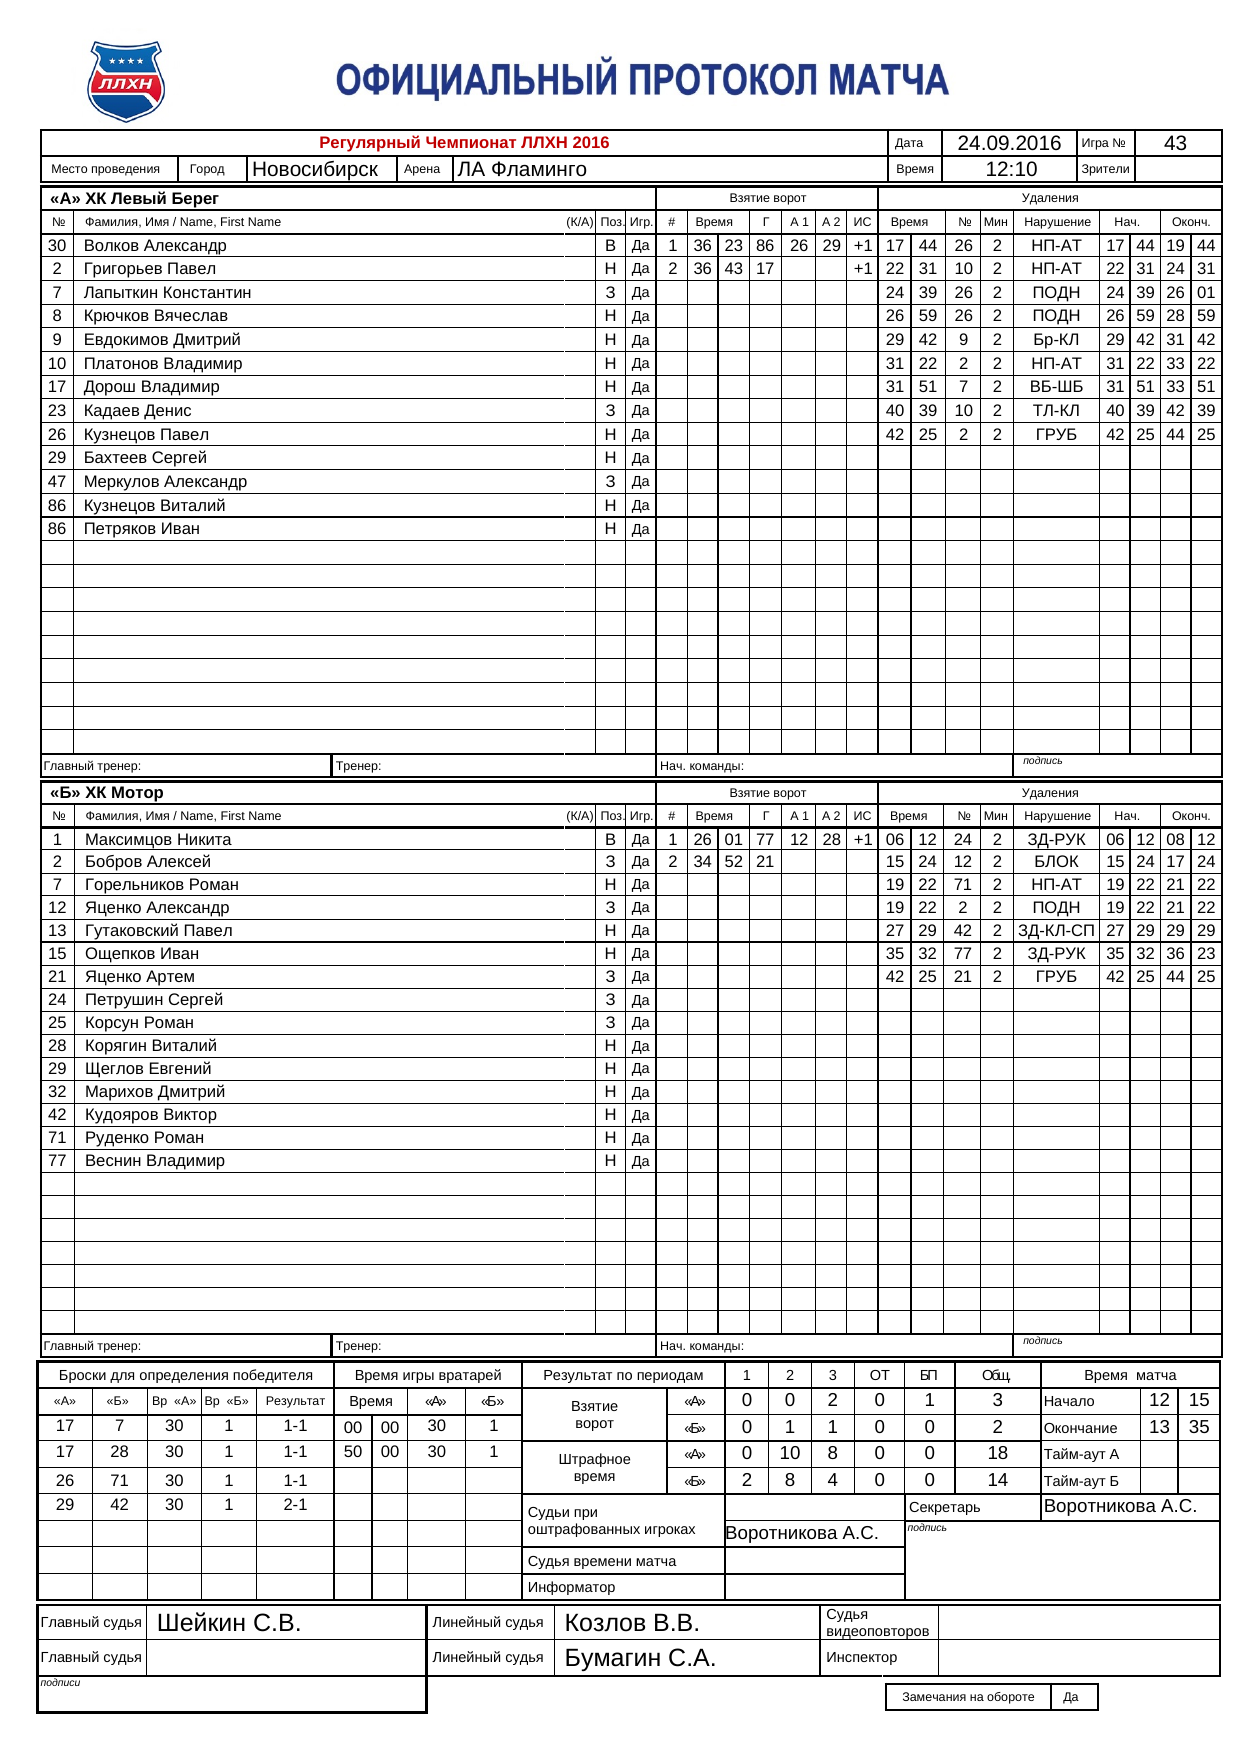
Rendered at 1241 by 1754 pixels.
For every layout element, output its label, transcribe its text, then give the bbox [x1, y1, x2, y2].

table_cell [565, 659, 595, 682]
table_cell [373, 1494, 407, 1520]
table_cell [847, 659, 877, 682]
table_cell [1161, 659, 1190, 682]
table_cell 2 [981, 896, 1013, 918]
table_cell 0 [855, 1442, 904, 1467]
table_cell Волков Александр [74, 235, 564, 256]
table_cell [782, 659, 815, 682]
table_cell 33 [1161, 376, 1190, 398]
table_cell [750, 966, 781, 987]
table_cell [1100, 1081, 1129, 1103]
table_cell подписи [39, 1677, 425, 1711]
table_cell [944, 1127, 980, 1149]
table_cell Да [626, 257, 655, 280]
table_cell [879, 1242, 910, 1264]
table_cell Время [879, 805, 943, 826]
table_cell [1131, 1150, 1160, 1172]
table_cell 44 [1161, 423, 1190, 445]
table_cell 2 [981, 352, 1013, 374]
table_cell 59 [1131, 305, 1160, 327]
table_cell [688, 376, 717, 398]
table_cell [782, 1127, 815, 1149]
table_cell 42 [1192, 328, 1221, 351]
table_cell [981, 1173, 1013, 1195]
table_cell [1014, 1081, 1099, 1103]
table_cell Да [626, 989, 655, 1011]
table_cell [565, 1150, 595, 1172]
table_cell [1014, 1104, 1099, 1126]
table_cell [1192, 1081, 1221, 1103]
table_cell [565, 1012, 595, 1033]
table_cell [719, 1196, 749, 1218]
table_cell [408, 1468, 465, 1493]
table_cell Линейный судья [428, 1640, 554, 1675]
table_cell 42 [1131, 328, 1160, 351]
table_cell [688, 612, 717, 634]
table_cell [688, 565, 717, 587]
table_cell [1100, 683, 1129, 706]
table_cell Н [596, 257, 625, 280]
table_cell [816, 376, 846, 398]
table_cell [847, 1196, 877, 1218]
table_cell [981, 1219, 1013, 1241]
table_cell 8 [769, 1468, 811, 1493]
table_cell Максимцов Никита [75, 829, 564, 849]
table_cell [1131, 494, 1160, 516]
table_cell [596, 1196, 625, 1218]
table_cell [657, 636, 687, 658]
table_cell [688, 683, 717, 706]
table_cell [912, 730, 945, 753]
table_cell [626, 659, 655, 682]
table_cell Н [596, 1127, 625, 1149]
table_cell [782, 1104, 815, 1126]
table_cell [782, 1219, 815, 1241]
table_cell [565, 541, 595, 564]
table_cell 59 [1192, 305, 1221, 327]
table_cell [719, 470, 749, 493]
table_cell [1100, 470, 1129, 493]
table_cell 32 [1131, 943, 1160, 964]
table_cell 23 [42, 399, 73, 422]
table_cell Город [179, 157, 246, 181]
table_cell [373, 1574, 407, 1599]
table_cell [75, 1219, 564, 1241]
table_cell [1161, 1058, 1190, 1079]
table_cell [657, 896, 687, 918]
table_cell [1014, 1311, 1099, 1333]
table_cell Время [688, 805, 749, 826]
table_cell Информатор [523, 1575, 724, 1599]
table_cell [688, 1150, 717, 1172]
table_cell 3 [956, 1389, 1040, 1413]
table_cell З [596, 470, 625, 493]
table_cell 2 [981, 966, 1013, 987]
table_cell [782, 1173, 815, 1195]
table_cell 40 [879, 399, 910, 422]
table_cell Яценко Александр [75, 896, 564, 918]
table_cell Веснин Владимир [75, 1150, 564, 1172]
table_cell [688, 989, 717, 1011]
table_cell Меркулов Александр [74, 470, 564, 493]
table_cell [879, 588, 910, 611]
table_cell [1161, 565, 1190, 587]
table_cell [816, 707, 846, 729]
table_cell [74, 659, 564, 682]
table_cell [719, 989, 749, 1011]
table_cell [847, 588, 877, 611]
table_cell 25 [912, 966, 943, 987]
table_cell [688, 1104, 717, 1126]
table_header Броски для определения победителя [39, 1363, 333, 1387]
table_cell 12 [944, 850, 980, 872]
table_cell [565, 328, 595, 351]
table_cell [750, 1012, 781, 1033]
table_cell [719, 494, 749, 516]
table_cell [75, 1242, 564, 1264]
table_cell [719, 446, 749, 469]
table_cell [719, 1012, 749, 1033]
table_cell Начало [1042, 1389, 1140, 1413]
table_cell 44 [1161, 966, 1190, 987]
table_cell [1131, 683, 1160, 706]
table_cell [1161, 494, 1190, 516]
table_cell [816, 1127, 846, 1149]
table_cell [726, 1575, 904, 1599]
table_cell Тренер: [333, 755, 655, 776]
table_cell [373, 1547, 407, 1573]
table_cell [1161, 588, 1190, 611]
table_cell [847, 989, 877, 1011]
table_cell [719, 659, 749, 682]
table_cell [626, 1173, 655, 1195]
table_cell [657, 1150, 687, 1172]
table_cell [1161, 1104, 1190, 1126]
table_header 24.09.2016 [943, 131, 1076, 155]
table_cell Да [626, 470, 655, 493]
table_cell [596, 541, 625, 564]
table_cell ГРУБ [1014, 966, 1099, 987]
table_cell [719, 1150, 749, 1172]
table_cell 12 [1131, 829, 1160, 849]
table_cell Поз. [596, 211, 625, 233]
table_cell [688, 966, 717, 987]
table_cell 26 [42, 423, 73, 445]
table_cell 36 [688, 235, 717, 256]
table_cell [1192, 1196, 1221, 1218]
table_cell [1192, 683, 1221, 706]
table_cell [750, 896, 781, 918]
table_cell 17 [879, 235, 910, 256]
table_cell [75, 1173, 564, 1195]
table_cell Н [596, 1058, 625, 1079]
table_cell [596, 659, 625, 682]
table_cell [719, 1173, 749, 1195]
table_cell Фамилия, Имя / Name, First Name [75, 805, 565, 826]
table_cell 1 [202, 1416, 256, 1440]
table_cell [944, 1265, 980, 1287]
table_header 3 [812, 1363, 854, 1387]
table_cell [879, 1219, 910, 1241]
table_cell [42, 1288, 74, 1310]
table_cell [719, 636, 749, 658]
table_cell [981, 612, 1013, 634]
table_cell [657, 423, 687, 445]
table_cell [1192, 1265, 1221, 1287]
table_cell [428, 1677, 882, 1711]
table_cell [816, 1081, 846, 1103]
table_cell Вр «Б» [202, 1389, 256, 1413]
table_cell [1131, 518, 1160, 540]
table_cell [719, 541, 749, 564]
table_cell [1161, 1081, 1190, 1103]
table_cell [1192, 1127, 1221, 1149]
table_cell [816, 446, 846, 469]
table_cell [657, 1242, 687, 1264]
table_cell Да [626, 423, 655, 445]
table_cell [944, 1173, 980, 1195]
table_cell [257, 1521, 333, 1546]
table_cell 19 [1161, 235, 1190, 256]
table_cell [688, 494, 717, 516]
table_cell 31 [1161, 328, 1190, 351]
table_cell [626, 730, 655, 753]
table_cell [750, 943, 781, 964]
table_cell [93, 1521, 147, 1546]
table_cell [782, 850, 815, 872]
table_cell [202, 1574, 256, 1599]
table_cell 2 [812, 1389, 854, 1413]
table_cell [75, 1196, 564, 1218]
table_cell [944, 1288, 980, 1310]
table_cell 22 [1131, 874, 1160, 895]
table_cell Бр-КЛ [1014, 328, 1099, 351]
table_cell [847, 636, 877, 658]
table_cell [657, 1081, 687, 1103]
table_cell [1179, 1468, 1219, 1493]
table_cell [1014, 1288, 1099, 1310]
table_cell 17 [1100, 235, 1129, 256]
table_cell [782, 541, 815, 564]
table_cell [1100, 730, 1129, 753]
table_cell ИС [847, 211, 877, 233]
table_cell Петрушин Сергей [75, 989, 564, 1011]
table_cell 28 [816, 829, 846, 849]
table_cell Н [596, 943, 625, 964]
table_cell [626, 1242, 655, 1264]
table_cell [74, 588, 564, 611]
table_cell [657, 1265, 687, 1287]
table_cell [719, 683, 749, 706]
table_cell 2 [657, 850, 687, 872]
table_cell Линейный судья [428, 1606, 554, 1639]
table_cell Нач. [1100, 805, 1160, 826]
table_cell Тайм-аут Б [1042, 1468, 1140, 1493]
table_cell [816, 850, 846, 872]
table_cell [719, 1058, 749, 1079]
table_cell [408, 1547, 465, 1573]
table_cell [782, 588, 815, 611]
table_cell [782, 1311, 815, 1333]
table_cell [565, 943, 595, 964]
table_cell З [596, 281, 625, 303]
table_cell [1192, 1058, 1221, 1079]
table_cell [782, 874, 815, 895]
table_cell Н [596, 1150, 625, 1172]
table_cell [565, 920, 595, 941]
table_cell [782, 1288, 815, 1310]
table_cell 7 [42, 281, 73, 303]
table_header Результат по периодам [523, 1363, 724, 1387]
table_cell 27 [879, 920, 910, 941]
table_cell 01 [1192, 281, 1221, 303]
table_cell [1131, 1265, 1160, 1287]
table_cell [335, 1547, 371, 1573]
table_cell [782, 966, 815, 987]
table_cell [782, 305, 815, 327]
table_cell Время [688, 211, 749, 233]
table_cell [816, 423, 846, 445]
table_cell Да [626, 446, 655, 469]
table_cell [688, 1219, 717, 1241]
table_cell [944, 1196, 980, 1218]
table_cell 12 [42, 896, 74, 918]
table_cell [750, 920, 781, 941]
table_cell [912, 494, 945, 516]
table_cell [879, 1311, 910, 1333]
table_cell [688, 896, 717, 918]
table_cell [1131, 446, 1160, 469]
table_cell 42 [1161, 399, 1190, 422]
table_cell [1100, 1173, 1129, 1195]
table_cell [1100, 1219, 1129, 1241]
table_cell [782, 328, 815, 351]
table_cell [719, 612, 749, 634]
table_cell [74, 683, 564, 706]
table_cell [981, 518, 1013, 540]
table_cell [466, 1468, 521, 1493]
table_cell [1014, 588, 1099, 611]
table_cell [39, 1574, 92, 1599]
table_cell [750, 989, 781, 1011]
table_cell [782, 1150, 815, 1172]
table_cell Штрафное время [523, 1442, 666, 1493]
table_cell [782, 920, 815, 941]
table_cell 24 [1192, 850, 1221, 872]
table_cell 40 [1100, 399, 1129, 422]
table_cell 0 [905, 1415, 954, 1440]
table_cell [750, 494, 781, 516]
table_cell [565, 707, 595, 729]
table_cell 30 [148, 1494, 201, 1520]
table_cell [1131, 1173, 1160, 1195]
table_cell А 2 [816, 805, 846, 826]
table_cell Да [626, 896, 655, 918]
table_header 43 [1136, 131, 1221, 155]
table_cell 13 [1141, 1415, 1177, 1440]
table_cell [1192, 1104, 1221, 1126]
table_cell Г [750, 805, 781, 826]
table_cell [1100, 1265, 1129, 1287]
table_cell 29 [39, 1494, 92, 1520]
table_cell [912, 1150, 943, 1172]
table_cell [1192, 989, 1221, 1011]
table_cell [912, 659, 945, 682]
table_cell [1131, 1012, 1160, 1033]
table_cell [879, 707, 910, 729]
table_cell 06 [1100, 829, 1129, 849]
table_cell [657, 730, 687, 753]
table_cell Н [596, 446, 625, 469]
table_cell [750, 874, 781, 895]
table_cell [946, 659, 980, 682]
table_cell З [596, 966, 625, 987]
table_cell [847, 305, 877, 327]
table_cell [1100, 518, 1129, 540]
table_cell [688, 1173, 717, 1195]
table_cell [782, 1242, 815, 1264]
table_cell +1 [847, 257, 877, 280]
table_cell Лапыткин Константин [74, 281, 564, 303]
table_cell [1014, 470, 1099, 493]
table_cell 32 [42, 1081, 74, 1103]
table_cell [1131, 1081, 1160, 1103]
table_cell [912, 446, 945, 469]
table_cell Руденко Роман [75, 1127, 564, 1149]
table_cell Кузнецов Виталий [74, 494, 564, 516]
table_cell [939, 1640, 1219, 1675]
table_cell [74, 707, 564, 729]
table_cell [657, 305, 687, 327]
table_cell ПОДН [1014, 305, 1099, 327]
table_cell [847, 850, 877, 872]
table_cell [750, 281, 781, 303]
table_cell [1141, 1441, 1177, 1467]
table_header Время матча [1042, 1363, 1219, 1387]
table_cell Игр. [626, 805, 655, 826]
table_cell 2 [946, 352, 980, 374]
table_cell [42, 730, 73, 753]
table_cell [879, 1173, 910, 1195]
table_cell 21 [750, 850, 781, 872]
table_cell [1161, 470, 1190, 493]
table_cell Да [626, 1081, 655, 1103]
table_cell [202, 1547, 256, 1573]
table_cell «Б» [668, 1468, 724, 1493]
table_cell Инспектор [821, 1640, 938, 1675]
table_cell 29 [1131, 920, 1160, 941]
table_cell [782, 494, 815, 516]
table_cell [657, 470, 687, 493]
table_cell Н [596, 328, 625, 351]
table_cell 2 [981, 423, 1013, 445]
table_cell Да [626, 874, 655, 895]
table_cell [565, 874, 595, 895]
table_cell [847, 896, 877, 918]
table_cell [1014, 636, 1099, 658]
table_cell Н [596, 518, 625, 540]
table_cell 26 [1161, 281, 1190, 303]
table_cell ГРУБ [1014, 423, 1099, 445]
table_cell [565, 1081, 595, 1103]
table_cell [688, 943, 717, 964]
table_cell [816, 328, 846, 351]
table_cell 17 [750, 257, 781, 280]
table_cell Время [889, 157, 941, 181]
table_cell 10 [42, 352, 73, 374]
table_cell Оконч. [1161, 805, 1221, 826]
table_cell [981, 1012, 1013, 1033]
table_cell [750, 1288, 781, 1310]
table_cell [466, 1547, 521, 1573]
table_cell [1192, 470, 1221, 493]
table_cell [1131, 565, 1160, 587]
table_cell [42, 1173, 74, 1195]
table_cell 23 [719, 235, 749, 256]
table_cell [657, 920, 687, 941]
table_cell [1014, 446, 1099, 469]
table_cell [847, 730, 877, 753]
table_cell 27 [1100, 920, 1129, 941]
table_cell [944, 1104, 980, 1126]
table_cell [42, 683, 73, 706]
table_cell [912, 1219, 943, 1241]
table_cell [816, 1219, 846, 1241]
table_cell # [657, 211, 687, 233]
table_cell [688, 1242, 717, 1264]
table_cell [596, 730, 625, 753]
table_cell [912, 1173, 943, 1195]
table_cell Судья времени матча [523, 1548, 724, 1573]
table_cell [42, 1242, 74, 1264]
table_header Удаления [879, 188, 1221, 209]
table_cell [1014, 494, 1099, 516]
table_cell 43 [719, 257, 749, 280]
table_cell [782, 1081, 815, 1103]
table_cell [816, 874, 846, 895]
table_cell [912, 1265, 943, 1287]
table_cell 42 [912, 328, 945, 351]
table_cell [147, 1640, 425, 1675]
table_cell 2 [981, 235, 1013, 256]
table_cell [657, 446, 687, 469]
table_cell Да [626, 281, 655, 303]
table_cell 12 [782, 829, 815, 849]
table_cell [879, 1127, 910, 1149]
table_cell [1179, 1441, 1219, 1467]
table_cell [42, 612, 73, 634]
table_cell [847, 612, 877, 634]
table_cell [847, 1219, 877, 1241]
table_cell [912, 1104, 943, 1126]
table_cell Поз. [596, 805, 625, 826]
table_cell 24 [879, 281, 910, 303]
table_cell [74, 541, 564, 564]
table_cell 21 [1161, 896, 1190, 918]
table_cell [657, 874, 687, 895]
table_cell 31 [879, 352, 910, 374]
table_cell [42, 1196, 74, 1218]
table_cell [688, 446, 717, 469]
table_cell [782, 1012, 815, 1033]
table_cell 22 [1131, 896, 1160, 918]
table_cell [1100, 1311, 1129, 1333]
table_cell [688, 730, 717, 753]
table_cell [565, 1196, 595, 1218]
table_cell [879, 494, 910, 516]
table_cell [1014, 659, 1099, 682]
table_cell 06 [879, 829, 910, 849]
table_cell 31 [1100, 376, 1129, 398]
table_cell 13 [42, 920, 74, 941]
table_cell Платонов Владимир [74, 352, 564, 374]
table_cell [816, 1265, 846, 1287]
table_cell [1014, 730, 1099, 753]
table_cell «А» [39, 1389, 92, 1413]
table_cell [688, 659, 717, 682]
table_cell [42, 636, 73, 658]
table_cell [944, 1219, 980, 1241]
table_cell [750, 730, 781, 753]
table_cell [719, 943, 749, 964]
table_cell [847, 281, 877, 303]
table_cell [946, 518, 980, 540]
table_cell [202, 1521, 256, 1546]
table_cell [1161, 730, 1190, 753]
table_cell 12:10 [943, 157, 1076, 181]
table_cell [657, 989, 687, 1011]
table_cell 24 [1131, 850, 1160, 872]
table_cell [879, 659, 910, 682]
table_cell [879, 1196, 910, 1218]
table_cell [1131, 636, 1160, 658]
table_cell 26 [946, 235, 980, 256]
table_cell 26 [946, 281, 980, 303]
table_cell [1131, 1288, 1160, 1310]
table_cell 86 [42, 494, 73, 516]
table_cell Н [596, 874, 625, 895]
table_cell 2 [981, 281, 1013, 303]
table_header «Б» ХК Мотор [42, 783, 655, 803]
table_cell [816, 399, 846, 422]
table_cell 2 [981, 874, 1013, 895]
table_header ОТ [855, 1363, 904, 1387]
table_cell [912, 518, 945, 540]
table_cell 2 [946, 423, 980, 445]
table_cell [688, 1012, 717, 1033]
table_cell [466, 1494, 521, 1520]
table_cell Ощепков Иван [75, 943, 564, 964]
table_cell 2 [981, 257, 1013, 280]
table_cell [750, 1196, 781, 1218]
table_cell 24 [1161, 257, 1190, 280]
table_cell 0 [905, 1442, 954, 1467]
table_cell [981, 1035, 1013, 1057]
table_cell Новосибирск [248, 157, 396, 181]
table_cell 0 [855, 1468, 904, 1493]
table_cell [39, 1521, 92, 1546]
table_cell 25 [1192, 966, 1221, 987]
table_cell [1100, 707, 1129, 729]
table_cell [1192, 612, 1221, 634]
table_cell 36 [688, 257, 717, 280]
table_cell [565, 518, 595, 540]
table_cell 2 [981, 399, 1013, 422]
table_cell 19 [1100, 874, 1129, 895]
table_cell 17 [39, 1441, 92, 1467]
table_cell [657, 588, 687, 611]
table_cell [912, 683, 945, 706]
table_cell [565, 683, 595, 706]
table_cell # [657, 805, 687, 826]
table_cell 24 [944, 829, 980, 849]
table_cell [719, 352, 749, 374]
table_header Взятие ворот [657, 188, 877, 209]
table_cell [565, 1127, 595, 1149]
table_cell Тренер: [333, 1335, 655, 1356]
table_cell 22 [1131, 352, 1160, 374]
table_cell [816, 352, 846, 374]
table_cell [879, 989, 910, 1011]
table_cell Главный судья [39, 1640, 146, 1675]
table_cell 26 [879, 305, 910, 327]
table_cell 30 [148, 1468, 201, 1493]
table_cell [1131, 1219, 1160, 1241]
table_cell [816, 896, 846, 918]
table_cell 2 [726, 1468, 768, 1493]
table_cell 14 [956, 1468, 1040, 1493]
table_cell [981, 730, 1013, 753]
table_cell [750, 446, 781, 469]
table_cell Оконч. [1161, 211, 1221, 233]
table_cell 22 [879, 257, 910, 280]
table_cell [42, 707, 73, 729]
table_cell [688, 305, 717, 327]
table_cell А 1 [782, 805, 815, 826]
table_cell [847, 1311, 877, 1333]
table_cell [912, 1012, 943, 1033]
table_cell [879, 1288, 910, 1310]
table_cell [1099, 1682, 1220, 1711]
table_cell [946, 707, 980, 729]
table_cell подпись [906, 1522, 1219, 1599]
table_cell 17 [1161, 850, 1190, 872]
table_cell [1161, 683, 1190, 706]
table_cell [688, 1288, 717, 1310]
table_cell Бумагин С.А. [555, 1640, 819, 1675]
table_cell [816, 659, 846, 682]
table_cell [719, 1035, 749, 1057]
table_cell 24 [42, 989, 74, 1011]
table_cell [847, 1058, 877, 1079]
table_cell [750, 399, 781, 422]
table_cell (К/А) [565, 805, 595, 826]
table_cell [565, 588, 595, 611]
table_cell [657, 352, 687, 374]
table_cell 9 [946, 328, 980, 351]
table_cell [726, 1548, 904, 1573]
table_cell Щеглов Евгений [75, 1058, 564, 1079]
table_cell [912, 1196, 943, 1218]
table_cell [879, 730, 910, 753]
table_cell [750, 707, 781, 729]
table_cell [879, 518, 910, 540]
table_cell Судьи при оштрафованных игроках [523, 1495, 724, 1546]
table_cell [688, 352, 717, 374]
table_cell [626, 612, 655, 634]
table_cell [981, 1196, 1013, 1218]
table_cell [626, 1196, 655, 1218]
table_cell [847, 1288, 877, 1310]
table_cell Да [626, 920, 655, 941]
table_cell [719, 730, 749, 753]
table_cell [565, 989, 595, 1011]
table_cell [1131, 588, 1160, 611]
table_cell [750, 1173, 781, 1195]
table_cell [1131, 1311, 1160, 1333]
table_cell [596, 1265, 625, 1287]
table_cell 8 [812, 1442, 854, 1467]
table_cell 2 [981, 943, 1013, 964]
table_cell [596, 565, 625, 587]
table_cell [816, 966, 846, 987]
table_cell [847, 1127, 877, 1149]
table_cell [816, 636, 846, 658]
table_cell Главный судья [39, 1606, 146, 1639]
table_cell [565, 235, 595, 256]
table_cell [750, 612, 781, 634]
table_cell [847, 399, 877, 422]
table_cell [42, 1219, 74, 1241]
table_cell [657, 1311, 687, 1333]
table_cell Судья видеоповторов [821, 1606, 938, 1639]
table_cell [1100, 1104, 1129, 1126]
table_cell 7 [93, 1416, 147, 1440]
table_cell ИС [847, 805, 877, 826]
table_cell [719, 707, 749, 729]
table_cell № [944, 805, 980, 826]
table_cell [1100, 588, 1129, 611]
table_cell 25 [1131, 423, 1160, 445]
table_cell [688, 470, 717, 493]
table_cell подпись [1014, 1335, 1221, 1356]
table_cell [148, 1521, 201, 1546]
table_cell [981, 565, 1013, 587]
table_cell [782, 1035, 815, 1057]
table_cell 17 [42, 376, 73, 398]
table_cell [946, 541, 980, 564]
table_header Общ. [956, 1363, 1040, 1387]
table_cell 22 [1100, 257, 1129, 280]
table_cell [1014, 1058, 1099, 1079]
table_header БП [905, 1363, 954, 1387]
table_cell [816, 730, 846, 753]
table_cell [688, 541, 717, 564]
table_cell 71 [93, 1468, 147, 1493]
table_cell 39 [912, 399, 945, 422]
table_cell 86 [750, 235, 781, 256]
table_cell [257, 1547, 333, 1573]
table_cell Н [596, 1104, 625, 1126]
table_cell [1131, 612, 1160, 634]
table_cell [657, 494, 687, 516]
table_cell [688, 707, 717, 729]
table_cell Н [596, 920, 625, 941]
table_cell ПОДН [1014, 281, 1099, 303]
table_cell +1 [847, 829, 877, 849]
table_cell Шейкин С.В. [147, 1606, 425, 1639]
table_cell [657, 1173, 687, 1195]
table_cell [719, 1288, 749, 1310]
table_cell Кудояров Виктор [75, 1104, 564, 1126]
table_cell [257, 1574, 333, 1599]
table_cell [816, 305, 846, 327]
table_cell [816, 989, 846, 1011]
table_cell [688, 1127, 717, 1149]
table_cell [688, 920, 717, 941]
table_cell 1 [657, 829, 687, 849]
table_cell Вр «А» [148, 1389, 201, 1413]
table_cell [1131, 1035, 1160, 1057]
table_cell [912, 612, 945, 634]
table_cell [688, 1311, 717, 1333]
table_cell 42 [42, 1104, 74, 1126]
table_cell 2 [956, 1415, 1040, 1440]
table_cell [626, 541, 655, 564]
table_cell № [42, 805, 74, 826]
table_cell [719, 376, 749, 398]
table_cell 2 [981, 376, 1013, 398]
table_cell [782, 1265, 815, 1287]
table_cell [1161, 1150, 1190, 1172]
table_cell [1100, 565, 1129, 587]
table_cell 2 [981, 920, 1013, 941]
table_cell [816, 943, 846, 964]
table_cell Н [596, 494, 625, 516]
table_cell [816, 541, 846, 564]
table_cell А 1 [782, 211, 815, 233]
table_cell Место проведения [42, 157, 177, 181]
table_cell 29 [1192, 920, 1221, 941]
table_cell [782, 1196, 815, 1218]
table_cell Г [750, 211, 781, 233]
table_cell [42, 541, 73, 564]
table_cell [1014, 1265, 1099, 1287]
table_cell Крючков Вячеслав [74, 305, 564, 327]
table_cell [596, 707, 625, 729]
table_cell 59 [912, 305, 945, 327]
table_cell [946, 683, 980, 706]
table_cell [688, 518, 717, 540]
table_cell [1192, 1219, 1221, 1241]
table_cell [1131, 1058, 1160, 1079]
table_cell [946, 612, 980, 634]
table_cell 4 [812, 1468, 854, 1493]
table_cell [912, 470, 945, 493]
table_cell Секретарь [906, 1495, 1040, 1520]
table_cell [782, 683, 815, 706]
table_cell [847, 966, 877, 987]
table_cell Нач. команды: [657, 755, 1012, 776]
table_cell [879, 1104, 910, 1126]
table_cell [782, 1058, 815, 1079]
table_cell [1192, 494, 1221, 516]
table_cell 77 [750, 829, 781, 849]
table_cell 8 [42, 305, 73, 327]
table_cell Да [626, 328, 655, 351]
table_cell 7 [946, 376, 980, 398]
table_cell 29 [1161, 920, 1190, 941]
table_cell [847, 423, 877, 445]
table_cell [42, 1265, 74, 1287]
table_cell [596, 612, 625, 634]
table_cell Гутаковский Павел [75, 920, 564, 941]
table_cell [782, 707, 815, 729]
table_cell [1014, 1012, 1099, 1033]
table_header Взятие ворот [657, 783, 877, 803]
table_cell 0 [726, 1389, 768, 1413]
table_cell [565, 850, 595, 872]
table_cell [944, 1035, 980, 1057]
table_cell [1161, 1196, 1190, 1218]
table_cell [626, 707, 655, 729]
table_cell «А» [668, 1442, 724, 1467]
table_cell [750, 423, 781, 445]
table_cell [782, 281, 815, 303]
table_cell [847, 494, 877, 516]
table_cell [816, 920, 846, 941]
table_cell Да [626, 518, 655, 540]
table_cell [847, 1173, 877, 1195]
table_cell 26 [946, 305, 980, 327]
table_cell 22 [1192, 352, 1221, 374]
table_cell [782, 565, 815, 587]
table_cell 30 [408, 1441, 465, 1467]
table_cell 42 [944, 920, 980, 941]
table_cell [981, 1058, 1013, 1079]
table_cell 77 [944, 943, 980, 964]
table_cell Главный тренер: [42, 755, 330, 776]
table_cell [946, 494, 980, 516]
table_cell [912, 1127, 943, 1149]
table_cell [847, 1104, 877, 1126]
table_cell [565, 494, 595, 516]
table_cell 42 [879, 423, 910, 445]
table_cell [565, 257, 595, 280]
table_cell 39 [1131, 281, 1160, 303]
table_cell Мин [981, 805, 1013, 826]
table_cell [816, 518, 846, 540]
table_cell [1161, 1173, 1190, 1195]
table_cell [1131, 470, 1160, 493]
table_cell [981, 989, 1013, 1011]
table_cell [688, 328, 717, 351]
table_cell [1014, 1173, 1099, 1195]
table_header Время игры вратарей [335, 1363, 521, 1387]
table_cell [750, 1127, 781, 1149]
table_cell [1192, 1035, 1221, 1057]
table_cell 00 [373, 1441, 407, 1467]
table_cell 22 [1192, 874, 1221, 895]
table_cell [148, 1547, 201, 1573]
table_cell 28 [93, 1441, 147, 1467]
table_cell [879, 470, 910, 493]
table_cell 19 [879, 896, 910, 918]
table_cell [879, 683, 910, 706]
table_cell [1014, 541, 1099, 564]
table_cell 51 [1131, 376, 1160, 398]
table_cell [750, 305, 781, 327]
table_cell 0 [726, 1442, 768, 1467]
table_cell [1141, 1468, 1177, 1493]
table_cell ЗД-РУК [1014, 829, 1099, 849]
table_cell [816, 565, 846, 587]
table_cell 42 [93, 1494, 147, 1520]
table_cell [1161, 1012, 1190, 1033]
table_cell Яценко Артем [75, 966, 564, 987]
table_cell 2 [42, 257, 73, 280]
table_cell 10 [946, 257, 980, 280]
table_cell [1161, 1127, 1190, 1149]
table_cell [912, 1288, 943, 1310]
table_cell [1131, 1196, 1160, 1218]
table_cell 23 [1192, 943, 1221, 964]
table_cell [657, 518, 687, 540]
table_cell Фамилия, Имя / Name, First Name [74, 211, 565, 233]
table_cell Воротникова А.С. [726, 1521, 904, 1546]
table_cell [981, 1265, 1013, 1287]
table_cell [74, 612, 564, 634]
table_cell [74, 565, 564, 587]
table_cell Н [596, 376, 625, 398]
table_cell [944, 1012, 980, 1033]
table_cell 0 [905, 1468, 954, 1493]
table_cell [946, 446, 980, 469]
table_cell [688, 1265, 717, 1287]
table_cell ЛА Фламинго [454, 157, 887, 181]
table_cell [782, 376, 815, 398]
table_cell [750, 1058, 781, 1079]
table_cell Да [626, 1104, 655, 1126]
table_cell [657, 565, 687, 587]
table_cell Время [335, 1389, 407, 1413]
table_cell [1100, 1196, 1129, 1218]
table_cell [565, 612, 595, 634]
table_cell 71 [42, 1127, 74, 1149]
table_cell 1-1 [257, 1468, 333, 1493]
table_cell [782, 943, 815, 964]
table_cell Да [626, 1127, 655, 1149]
table_cell 1 [905, 1389, 954, 1413]
table_cell [596, 1288, 625, 1310]
table_cell Кадаев Денис [74, 399, 564, 422]
table_cell [565, 730, 595, 753]
table_cell [688, 423, 717, 445]
table_cell [816, 1288, 846, 1310]
table_cell [1100, 989, 1129, 1011]
table_cell [1131, 541, 1160, 564]
table_cell 19 [1100, 896, 1129, 918]
table_cell [726, 1495, 904, 1520]
table_cell [335, 1468, 371, 1493]
table_cell 52 [719, 850, 749, 872]
table_cell Корягин Виталий [75, 1035, 564, 1057]
table_cell 30 [408, 1416, 465, 1440]
table_cell [719, 1104, 749, 1126]
table_cell [847, 707, 877, 729]
table_cell [1192, 518, 1221, 540]
table_cell [657, 1288, 687, 1310]
table_cell [1014, 565, 1099, 587]
table_cell [719, 588, 749, 611]
table_cell [565, 1311, 595, 1333]
table_cell Арена [398, 157, 452, 181]
table_cell [912, 1081, 943, 1103]
table_cell [42, 659, 73, 682]
table_cell [719, 565, 749, 587]
table_cell [816, 1035, 846, 1057]
table_cell НП-АТ [1014, 257, 1099, 280]
table_cell [981, 1311, 1013, 1333]
table_cell [626, 588, 655, 611]
table_cell Да [626, 1058, 655, 1079]
table_cell [596, 636, 625, 658]
table_cell [782, 518, 815, 540]
table_cell 12 [1141, 1389, 1177, 1413]
table_cell [1161, 612, 1190, 634]
table_cell [816, 1150, 846, 1172]
table_cell [847, 565, 877, 587]
table_cell «Б» [93, 1389, 147, 1413]
table_cell [1100, 446, 1129, 469]
table_cell 28 [1161, 305, 1190, 327]
table_cell [944, 1311, 980, 1333]
table_cell 35 [1179, 1415, 1219, 1440]
table_cell [981, 707, 1013, 729]
table_cell [719, 1219, 749, 1241]
table_cell [657, 281, 687, 303]
table_cell 1 [202, 1468, 256, 1493]
table_cell [816, 683, 846, 706]
table_cell 32 [912, 943, 943, 964]
table_cell В [596, 235, 625, 256]
table_cell 50 [335, 1441, 371, 1467]
table_cell 15 [879, 850, 910, 872]
table_cell [1192, 636, 1221, 658]
table_cell [408, 1494, 465, 1520]
table_cell [912, 565, 945, 587]
table_cell Н [596, 305, 625, 327]
table_cell [75, 1288, 564, 1310]
table_cell 39 [912, 281, 945, 303]
table_cell 29 [912, 920, 943, 941]
table_cell [750, 1219, 781, 1241]
table_cell [93, 1547, 147, 1573]
table_cell 22 [912, 874, 943, 895]
table_cell [657, 1196, 687, 1218]
table_cell Да [626, 850, 655, 872]
table_cell [879, 446, 910, 469]
table_cell З [596, 989, 625, 1011]
table_cell 7 [42, 874, 74, 895]
table_cell 36 [1161, 943, 1190, 964]
table_cell [657, 1012, 687, 1033]
table_cell 33 [1161, 352, 1190, 374]
table_cell 86 [42, 518, 73, 540]
table_cell [912, 588, 945, 611]
table_cell 0 [855, 1415, 904, 1440]
table_cell [782, 446, 815, 469]
table_cell 1-1 [257, 1416, 333, 1440]
table_cell [1014, 612, 1099, 634]
table_cell [1192, 588, 1221, 611]
table_cell [912, 1242, 943, 1264]
table_cell 51 [1192, 376, 1221, 398]
table_cell [657, 399, 687, 422]
table_cell [1014, 1219, 1099, 1241]
table_cell [657, 328, 687, 351]
table_cell Горельников Роман [75, 874, 564, 895]
table_cell А 2 [816, 211, 846, 233]
table_cell 21 [42, 966, 74, 987]
table_cell 12 [1192, 829, 1221, 849]
table_cell Да [626, 352, 655, 374]
table_cell 25 [1131, 966, 1160, 987]
table_cell [1161, 518, 1190, 540]
table_cell [1192, 730, 1221, 753]
table_cell [879, 1035, 910, 1057]
table_cell № [42, 211, 73, 233]
table_cell [1100, 1242, 1129, 1264]
table_cell БЛОК [1014, 850, 1099, 872]
table_header 1 [726, 1363, 768, 1387]
table_cell З [596, 1012, 625, 1033]
table_cell Н [596, 1035, 625, 1057]
table_cell 2-1 [257, 1494, 333, 1520]
table_cell [626, 1219, 655, 1241]
table_cell 2 [944, 896, 980, 918]
table_cell [1014, 1035, 1099, 1057]
table_cell 18 [956, 1442, 1040, 1467]
table_cell [1131, 1104, 1160, 1126]
table_header «А» ХК Левый Берег [42, 188, 655, 209]
table_cell «А» [408, 1389, 465, 1413]
table_cell 15 [42, 943, 74, 964]
table_cell [565, 1058, 595, 1079]
table_cell [719, 920, 749, 941]
table_cell [816, 1242, 846, 1264]
table_header Замечания на обороте [887, 1685, 1050, 1709]
table_cell [1100, 1288, 1129, 1310]
table_cell [946, 636, 980, 658]
table_cell [719, 966, 749, 987]
table_cell [847, 1265, 877, 1287]
table_cell 42 [1100, 966, 1129, 987]
table_cell [879, 612, 910, 634]
table_cell [1014, 1242, 1099, 1264]
table_cell [1100, 636, 1129, 658]
table_cell 39 [1192, 399, 1221, 422]
table_cell 0 [726, 1415, 768, 1440]
table_cell [1014, 707, 1099, 729]
table_cell [1161, 707, 1190, 729]
table_cell [944, 1150, 980, 1172]
table_cell [879, 541, 910, 564]
table_cell 47 [42, 470, 73, 493]
table_cell (К/А) [565, 211, 595, 233]
table_cell [816, 612, 846, 634]
table_cell [719, 1127, 749, 1149]
table_cell 12 [912, 829, 943, 849]
table_cell [688, 399, 717, 422]
table_cell [565, 423, 595, 445]
table_cell [816, 1058, 846, 1079]
table_cell [1100, 612, 1129, 634]
table_cell [1192, 446, 1221, 469]
table_cell Да [626, 235, 655, 256]
table_cell [912, 541, 945, 564]
table_cell 1 [657, 235, 687, 256]
table_cell [946, 730, 980, 753]
table_cell [1192, 1150, 1221, 1172]
table_cell [1192, 707, 1221, 729]
table_cell ЗД-КЛ-СП [1014, 920, 1099, 941]
table_cell [565, 1265, 595, 1287]
table_cell Н [596, 423, 625, 445]
table_cell [981, 1081, 1013, 1103]
table_cell [657, 659, 687, 682]
table_cell [335, 1521, 371, 1546]
table_cell 19 [879, 874, 910, 895]
table_cell [981, 494, 1013, 516]
table_cell [750, 636, 781, 658]
table_cell [847, 874, 877, 895]
table_cell Григорьев Павел [74, 257, 564, 280]
table_cell ПОДН [1014, 896, 1099, 918]
table_cell [847, 446, 877, 469]
table_cell [1192, 1242, 1221, 1264]
table_cell [944, 989, 980, 1011]
table_cell 1 [812, 1415, 854, 1440]
table_cell 24 [1100, 281, 1129, 303]
table_cell [1014, 518, 1099, 540]
table_cell [879, 1265, 910, 1287]
table_cell [782, 257, 815, 280]
table_header Да [1052, 1685, 1097, 1709]
table_cell [847, 1150, 877, 1172]
table_cell 51 [912, 376, 945, 398]
table_cell НП-АТ [1014, 874, 1099, 895]
table_cell [750, 1311, 781, 1333]
table_cell [750, 588, 781, 611]
table_header Дата [889, 131, 941, 155]
table_cell [981, 683, 1013, 706]
table_cell 10 [769, 1442, 811, 1467]
table_cell Тайм-аут А [1042, 1441, 1140, 1467]
table_cell [847, 943, 877, 964]
table_cell [750, 565, 781, 587]
table_cell Нач. [1100, 211, 1160, 233]
table_cell [42, 1311, 74, 1333]
table_cell [657, 1058, 687, 1079]
table_cell [981, 588, 1013, 611]
table_cell [879, 1150, 910, 1172]
table_cell 10 [946, 399, 980, 422]
table_cell [782, 989, 815, 1011]
table_cell [565, 1219, 595, 1241]
table_cell «Б» [668, 1415, 724, 1440]
table_cell [39, 1547, 92, 1573]
table_cell [944, 1058, 980, 1079]
table_cell Главный тренер: [42, 1335, 330, 1356]
table_cell [847, 352, 877, 374]
table_cell [626, 1288, 655, 1310]
table_cell [1100, 1012, 1129, 1033]
table_cell [565, 399, 595, 422]
table_cell [981, 446, 1013, 469]
table_cell [1161, 541, 1190, 564]
table_cell [1014, 989, 1099, 1011]
table_cell [750, 352, 781, 374]
table_cell 25 [912, 423, 945, 445]
table_cell № [946, 211, 980, 233]
table_cell «Б » [466, 1389, 521, 1413]
table_cell Дорош Владимир [74, 376, 564, 398]
table_cell [750, 470, 781, 493]
table_cell [981, 1150, 1013, 1172]
table_cell 24 [912, 850, 943, 872]
table_cell [1161, 1265, 1190, 1287]
table_cell [1100, 494, 1129, 516]
table_cell [944, 1081, 980, 1103]
table_cell З [596, 896, 625, 918]
table_cell [981, 470, 1013, 493]
table_cell Н [596, 352, 625, 374]
table_cell [565, 446, 595, 469]
table_cell 9 [42, 328, 73, 351]
table_cell [1192, 1288, 1221, 1310]
table_cell [1161, 1288, 1190, 1310]
table_cell [816, 1173, 846, 1195]
table_cell Марихов Дмитрий [75, 1081, 564, 1103]
table_cell [565, 829, 595, 849]
table_cell Да [626, 494, 655, 516]
table_cell [335, 1574, 371, 1599]
table_cell [596, 1173, 625, 1195]
table_cell [719, 1311, 749, 1333]
table_cell 2 [42, 850, 74, 872]
table_cell 01 [719, 829, 749, 849]
table_cell 2 [657, 257, 687, 280]
table_cell [847, 1035, 877, 1057]
table_cell Игр. [626, 211, 655, 233]
table_cell 2 [981, 305, 1013, 327]
table_cell [74, 636, 564, 658]
table_cell [626, 565, 655, 587]
table_cell [750, 541, 781, 564]
table_cell Результат [257, 1389, 333, 1413]
table_cell [719, 1242, 749, 1264]
table_header 2 [769, 1363, 811, 1387]
picture [5, 28, 1179, 129]
table_cell [1192, 1012, 1221, 1033]
table_cell [42, 588, 73, 611]
table_cell [565, 1288, 595, 1310]
table_cell [719, 399, 749, 422]
table_cell 44 [912, 235, 945, 256]
table_cell [750, 328, 781, 351]
table_cell [466, 1521, 521, 1546]
table_cell 71 [944, 874, 980, 895]
table_cell [750, 1035, 781, 1057]
table_cell [1100, 1058, 1129, 1079]
table_cell [1192, 541, 1221, 564]
table_cell 29 [42, 1058, 74, 1079]
table_cell [565, 281, 595, 303]
table_cell [1161, 636, 1190, 658]
table_cell 26 [782, 235, 815, 256]
table_cell [879, 565, 910, 587]
table_cell [782, 423, 815, 445]
table_cell 30 [148, 1416, 201, 1440]
table_cell [1161, 1311, 1190, 1333]
table_cell [847, 328, 877, 351]
table_cell Да [626, 305, 655, 327]
table_cell 34 [688, 850, 717, 872]
table_cell [782, 352, 815, 374]
table_cell [912, 707, 945, 729]
table_cell НП-АТ [1014, 352, 1099, 374]
table_cell [981, 1242, 1013, 1264]
table_cell Да [626, 943, 655, 964]
table_cell 1 [466, 1416, 521, 1440]
table_cell +1 [847, 235, 877, 256]
table_cell [565, 376, 595, 398]
table_cell [719, 1081, 749, 1103]
table_cell [1100, 1035, 1129, 1057]
table_cell подпись [1014, 755, 1221, 776]
table_cell 2 [981, 328, 1013, 351]
table_cell [750, 518, 781, 540]
table_cell [657, 541, 687, 564]
table_cell [816, 281, 846, 303]
table_cell [816, 1012, 846, 1033]
table_cell 35 [879, 943, 910, 964]
table_cell [657, 612, 687, 634]
table_cell Мин [981, 211, 1013, 233]
table_cell [565, 305, 595, 327]
table_cell 29 [879, 328, 910, 351]
table_cell 31 [1192, 257, 1221, 280]
table_cell Козлов В.В. [555, 1606, 819, 1639]
table_cell [565, 470, 595, 493]
table_cell [657, 943, 687, 964]
table_cell 1 [42, 829, 74, 849]
table_cell [981, 541, 1013, 564]
table_cell [1100, 1150, 1129, 1172]
table_cell [688, 588, 717, 611]
table_cell [782, 470, 815, 493]
table_cell [42, 565, 73, 587]
table_cell [1161, 1242, 1190, 1264]
table_cell [750, 1242, 781, 1264]
table_cell 21 [944, 966, 980, 987]
table_cell [782, 636, 815, 658]
table_cell ЗД-РУК [1014, 943, 1099, 964]
table_cell [981, 1104, 1013, 1126]
table_cell ВБ-ШБ [1014, 376, 1099, 398]
table_cell [750, 376, 781, 398]
table_cell [816, 1311, 846, 1333]
table_cell [626, 683, 655, 706]
table_cell [719, 518, 749, 540]
table_cell [1192, 1173, 1221, 1195]
table_cell [981, 636, 1013, 658]
table_cell В [596, 829, 625, 849]
table_cell 30 [148, 1441, 201, 1467]
table_cell [565, 352, 595, 374]
table_cell [981, 1127, 1013, 1149]
table_cell 1 [769, 1415, 811, 1440]
table_cell [944, 1242, 980, 1264]
table_cell [782, 730, 815, 753]
table_cell [1014, 1196, 1099, 1218]
table_cell 2 [981, 829, 1013, 849]
table_cell 25 [42, 1012, 74, 1033]
table_cell 31 [879, 376, 910, 398]
table_cell [565, 896, 595, 918]
table_cell [1131, 659, 1160, 682]
table_cell [657, 376, 687, 398]
table_cell 22 [912, 352, 945, 374]
table_cell [883, 1677, 1220, 1681]
table_cell [1136, 157, 1221, 181]
table_cell [1161, 1035, 1190, 1057]
table_cell [373, 1468, 407, 1493]
table_cell [657, 683, 687, 706]
table_cell Взятие ворот [523, 1389, 666, 1440]
table_cell [912, 636, 945, 658]
table_cell [946, 470, 980, 493]
table_cell [816, 494, 846, 516]
table_cell [750, 1150, 781, 1172]
table_cell [939, 1606, 1219, 1639]
table_cell 39 [1131, 399, 1160, 422]
table_cell [93, 1574, 147, 1599]
table_cell [1100, 1127, 1129, 1149]
table_cell [688, 636, 717, 658]
table_cell Н [596, 1081, 625, 1103]
table_cell [719, 305, 749, 327]
table_cell 1 [202, 1441, 256, 1467]
table_cell Евдокимов Дмитрий [74, 328, 564, 351]
table_cell Нач. команды: [657, 1335, 1012, 1356]
table_cell [1131, 730, 1160, 753]
table_cell [626, 1265, 655, 1287]
table_cell [782, 399, 815, 422]
table_cell [565, 565, 595, 587]
table_cell [565, 966, 595, 987]
table_cell 29 [1100, 328, 1129, 351]
table_cell [596, 1242, 625, 1264]
table_cell [657, 1104, 687, 1126]
table_cell [847, 1012, 877, 1033]
table_cell 1 [202, 1494, 256, 1520]
table_cell [750, 1265, 781, 1287]
table_cell Зрители [1078, 157, 1134, 181]
table_cell [719, 1265, 749, 1287]
table_cell 29 [816, 235, 846, 256]
table_cell 00 [373, 1416, 407, 1440]
table_cell [782, 612, 815, 634]
table_cell 15 [1100, 850, 1129, 872]
table_cell Воротникова А.С. [1042, 1495, 1219, 1520]
table_cell Окончание [1042, 1415, 1140, 1440]
table_cell [626, 1311, 655, 1333]
table_cell З [596, 850, 625, 872]
table_cell 25 [1192, 423, 1221, 445]
table_cell З [596, 399, 625, 422]
table_cell [408, 1521, 465, 1546]
table_cell Корсун Роман [75, 1012, 564, 1033]
table_cell [1014, 683, 1099, 706]
table_cell [596, 1311, 625, 1333]
table_cell НП-АТ [1014, 235, 1099, 256]
table_cell [626, 636, 655, 658]
table_header Игра № [1078, 131, 1134, 155]
table_cell 0 [769, 1389, 811, 1413]
table_cell 2 [981, 850, 1013, 872]
table_cell Время [879, 211, 945, 233]
table_cell [847, 541, 877, 564]
table_cell [1014, 1150, 1099, 1172]
table_cell Да [626, 1150, 655, 1172]
table_cell [750, 683, 781, 706]
table_cell [596, 683, 625, 706]
table_cell [719, 896, 749, 918]
table_cell 31 [912, 257, 945, 280]
table_cell [912, 1058, 943, 1079]
table_cell Да [626, 399, 655, 422]
table_cell [1192, 1311, 1221, 1333]
table_cell [565, 1242, 595, 1264]
table_cell [782, 896, 815, 918]
table_cell [847, 470, 877, 493]
table_cell [1161, 989, 1190, 1011]
table_cell Бахтеев Сергей [74, 446, 564, 469]
table_header Удаления [879, 783, 1221, 803]
table_cell [373, 1521, 407, 1546]
table_cell [1100, 541, 1129, 564]
table_cell [596, 588, 625, 611]
table_cell [750, 1081, 781, 1103]
table_cell [1131, 989, 1160, 1011]
table_cell [847, 1242, 877, 1264]
table_cell [1161, 446, 1190, 469]
table_cell [75, 1265, 564, 1287]
table_cell [847, 518, 877, 540]
table_cell 35 [1100, 943, 1129, 964]
table_cell 1-1 [257, 1441, 333, 1467]
table_cell 17 [39, 1416, 92, 1440]
table_cell [1131, 1127, 1160, 1149]
table_cell [1014, 1127, 1099, 1149]
table_cell [719, 281, 749, 303]
table_cell [596, 1219, 625, 1241]
table_cell 42 [879, 966, 910, 987]
table_cell Да [626, 829, 655, 849]
table_cell [688, 1058, 717, 1079]
table_cell [335, 1494, 371, 1520]
table_cell [719, 423, 749, 445]
table_cell [847, 920, 877, 941]
table_cell [688, 281, 717, 303]
table_cell [750, 1104, 781, 1126]
table_cell ТЛ-КЛ [1014, 399, 1099, 422]
table_cell [981, 659, 1013, 682]
table_cell [1192, 659, 1221, 682]
table_cell [912, 1035, 943, 1057]
table_header Регулярный Чемпионат ЛЛХН 2016 [42, 131, 887, 155]
table_cell [816, 257, 846, 280]
table_cell Да [626, 1012, 655, 1033]
table_cell [946, 565, 980, 587]
table_cell [148, 1574, 201, 1599]
table_cell [565, 636, 595, 658]
table_cell Нарушение [1014, 805, 1099, 826]
table_cell [719, 328, 749, 351]
table_cell Да [626, 1035, 655, 1057]
table_cell [912, 989, 943, 1011]
table_cell 0 [855, 1389, 904, 1413]
table_cell 31 [1131, 257, 1160, 280]
table_cell 44 [1131, 235, 1160, 256]
table_cell [657, 966, 687, 987]
table_cell 15 [1179, 1389, 1219, 1413]
table_cell [657, 1035, 687, 1057]
table_cell [847, 376, 877, 398]
table_cell 26 [688, 829, 717, 849]
table_cell 22 [912, 896, 943, 918]
table_cell [657, 707, 687, 729]
table_cell 00 [335, 1416, 371, 1440]
table_cell Да [626, 966, 655, 987]
table_cell [75, 1311, 564, 1333]
table_cell 30 [42, 235, 73, 256]
table_cell [847, 683, 877, 706]
table_cell 26 [1100, 305, 1129, 327]
table_cell [408, 1574, 465, 1599]
table_cell [565, 1173, 595, 1195]
table_cell [879, 1081, 910, 1103]
table_cell [74, 730, 564, 753]
table_cell Кузнецов Павел [74, 423, 564, 445]
table_cell 22 [1192, 896, 1221, 918]
table_cell [657, 1219, 687, 1241]
table_cell [847, 1081, 877, 1103]
table_cell [981, 1288, 1013, 1310]
table_cell 28 [42, 1035, 74, 1057]
table_cell [879, 636, 910, 658]
table_cell [816, 470, 846, 493]
table_cell Да [626, 376, 655, 398]
table_cell [688, 874, 717, 895]
table_cell 1 [466, 1441, 521, 1467]
table_cell [565, 1035, 595, 1057]
table_cell 08 [1161, 829, 1190, 849]
table_cell [816, 1196, 846, 1218]
table_cell Бобров Алексей [75, 850, 564, 872]
table_cell [912, 1311, 943, 1333]
table_cell «А» [668, 1389, 724, 1413]
table_cell [466, 1574, 521, 1599]
table_cell 77 [42, 1150, 74, 1172]
table_cell 31 [1100, 352, 1129, 374]
table_cell [688, 1035, 717, 1057]
table_cell [1161, 1219, 1190, 1241]
table_cell 29 [42, 446, 73, 469]
table_cell [688, 1081, 717, 1103]
table_cell [657, 1127, 687, 1149]
table_cell 42 [1100, 423, 1129, 445]
table_cell [816, 1104, 846, 1126]
table_cell 21 [1161, 874, 1190, 895]
table_cell [946, 588, 980, 611]
table_cell [816, 588, 846, 611]
table_cell [1192, 565, 1221, 587]
table_cell [1131, 707, 1160, 729]
table_cell [879, 1012, 910, 1033]
table_cell [879, 1058, 910, 1079]
table_cell [1131, 1242, 1160, 1264]
table_cell [1100, 659, 1129, 682]
table_cell [750, 659, 781, 682]
table_cell [719, 874, 749, 895]
table_cell Нарушение [1014, 211, 1099, 233]
table_cell Петряков Иван [74, 518, 564, 540]
table_cell 44 [1192, 235, 1221, 256]
table_cell [688, 1196, 717, 1218]
table_cell [565, 1104, 595, 1126]
table_cell 26 [39, 1468, 92, 1493]
